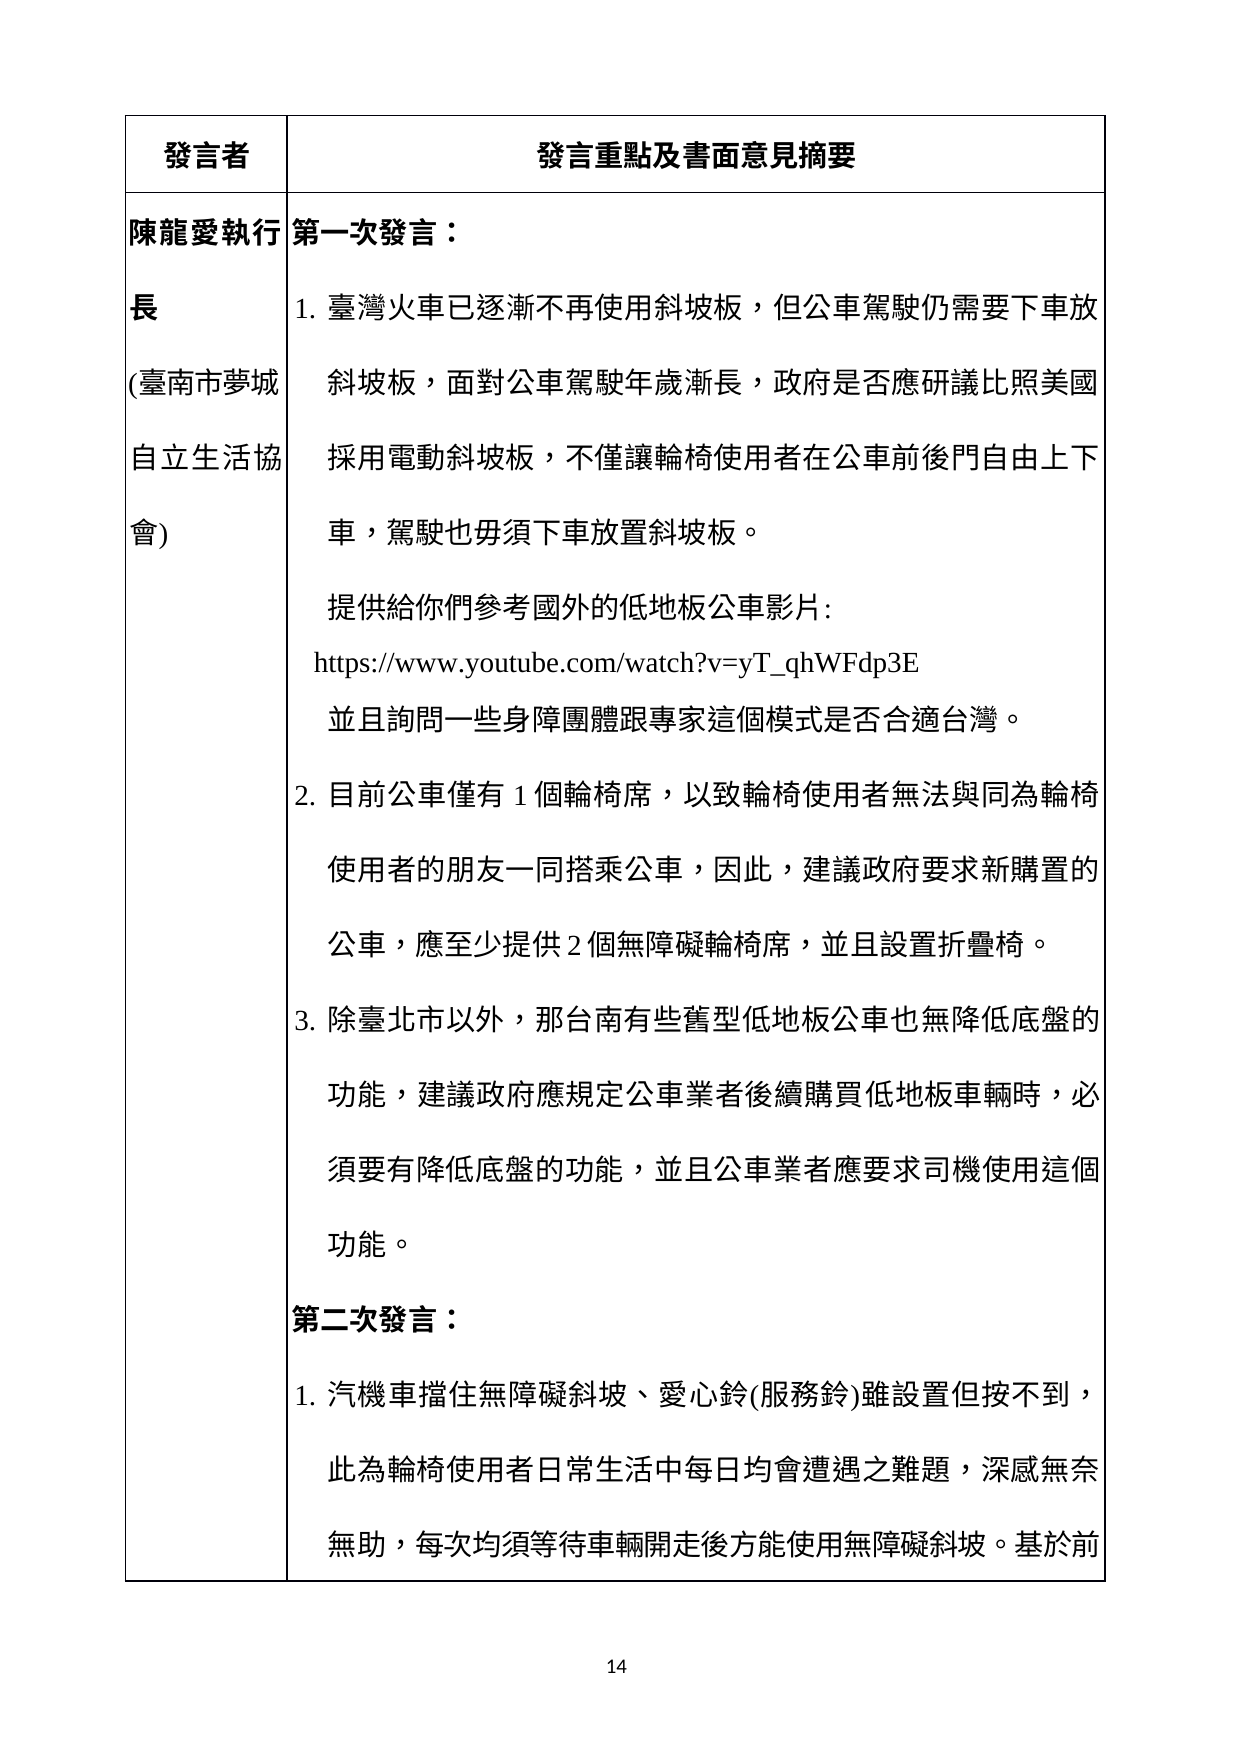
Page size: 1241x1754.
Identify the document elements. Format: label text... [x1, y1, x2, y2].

table_header 發言者 [126, 116, 286, 191]
table_header 發言重點及書面意見摘要 [288, 116, 1104, 191]
table_cell 陳龍愛執行長 (臺南市夢城自立生活協會) [126, 193, 286, 1580]
table_cell 第一次發言： 臺灣火車已逐漸不再使用斜坡板，但公車駕駛仍需要下車放斜坡板，面對公車駕駛年歲漸長，政府是否應研議比照美國採用電動斜坡板，不僅讓輪椅使用者在公車前後門自由上下車，駕駛也毋須下車放置斜坡板。 提供給你們參考國外的低地板公車影片: https://www.youtube.com/watch?v=yT_qhWFdp3E 並且詢問一些身障團體跟專家這個模式是否合適台灣。 目前公車僅有1個輪椅席，以致輪椅使用者無法與同為輪椅使用者的朋友一同搭乘公車，因此，建議政府要求新購置的公車，應至少提供2個無障礙輪椅席，並且設置折疊椅。 除臺北市以外，那台南有些舊型低地板公車也無降低底盤的功能，建議政府應規定公車業者後續購買低地板車輛時，必須要有降低底盤的功能，並且公車業者應要求司機使用這個功能。 第二次發言： 汽機車擋住無障礙斜坡、愛心鈴(服務鈴)雖設置但按不到，此為輪椅使用者日常生活中每日均會遭遇之難題，深感無奈無助，每次均須等待車輛開走後方能使用無障礙斜坡。基於前 [288, 193, 1104, 1580]
